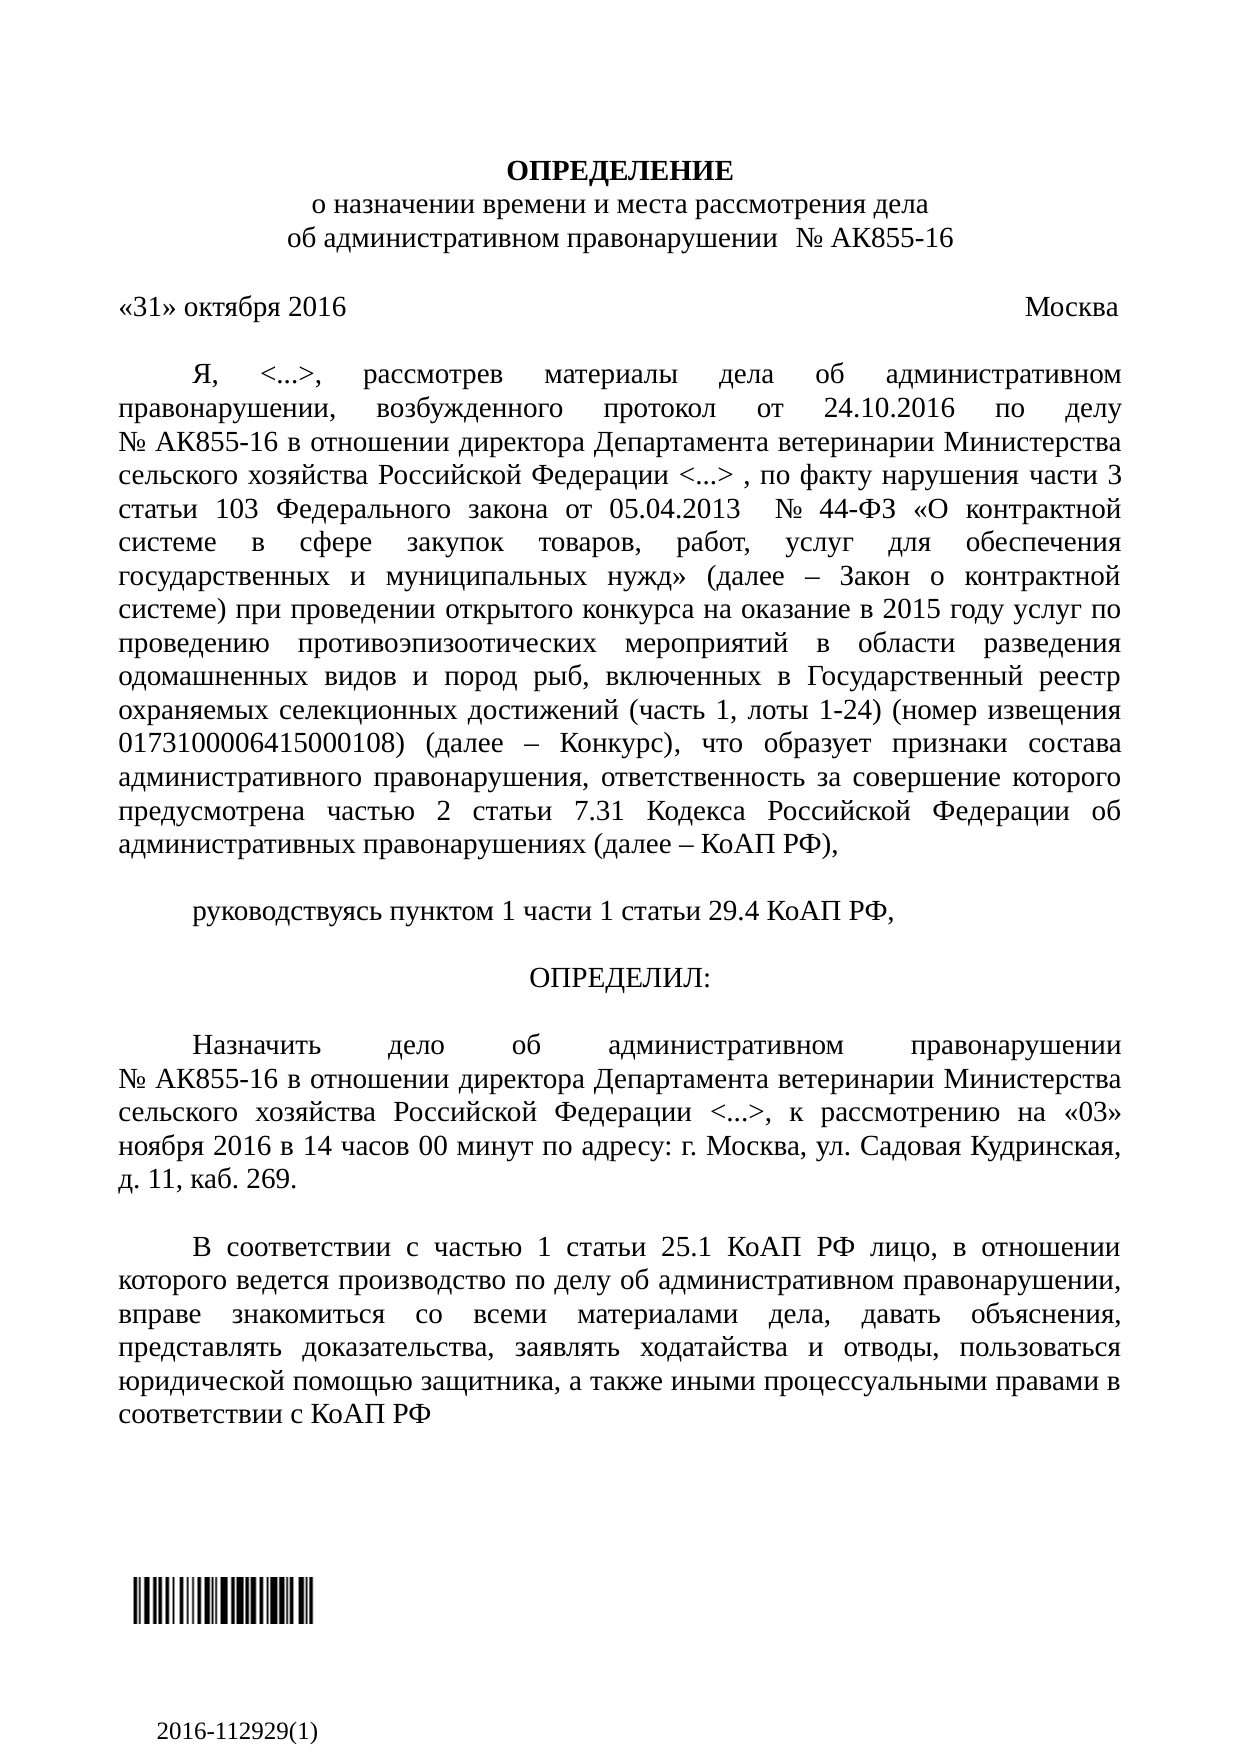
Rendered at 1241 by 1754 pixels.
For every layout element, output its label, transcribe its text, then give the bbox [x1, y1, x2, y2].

text руководствуясь пунктом 1 части 1 статьи 29.4 КоАП РФ, [118, 893, 1122, 927]
text В соответствии с частью 1 статьи 25.1 КоАП РФ лицо, в отношении которого ведется производство по делу об административном правонарушении, вправе знакомиться со всеми материалами дела, давать объяснения, представлять доказательства, заявлять ходатайства и отводы, пользоваться юридической помощью защитника, а также иными процессуальными правами в соответствии с КоАП РФ [118, 1229, 1122, 1430]
text об административном правонарушении № АК855-16 [118, 220, 1122, 256]
text о назначении времени и места рассмотрения дела [118, 186, 1122, 220]
text Я, <...>, рассмотрев материалы дела об административном правонарушении, возбужденного протокол от 24.10.2016 по делу № АК855-16 в отношении директора Департамента ветеринарии Министерства сельского хозяйства Российской Федерации <...> , по факту нарушения части 3 статьи 103 Федерального закона от 05.04.2013 № 44-ФЗ «О контрактной системе в сфере закупок товаров, работ, услуг для обеспечения государственных и муниципальных нужд» (далее – Закон о контрактной системе) при проведении открытого конкурса на оказание в 2015 году услуг по проведению противоэпизоотических мероприятий в области разведения одомашненных видов и пород рыб, включенных в Государственный реестр охраняемых селекционных достижений (часть 1, лоты 1-24) (номер извещения 0173100006415000108) (далее – Конкурс), что образует признаки состава административного правонарушения, ответственность за совершение которого предусмотрена частью 2 статьи 7.31 Кодекса Российской Федерации об административных правонарушениях (далее – КоАП РФ), [118, 357, 1122, 860]
text Назначить дело об административном правонарушении № АК855-16 в отношении директора Департамента ветеринарии Министерства сельского хозяйства Российской Федерации <...>, к рассмотрению на «03» ноября 2016 в 14 часов 00 минут по адресу: г. Москва, ул. Садовая Кудринская, д. 11, каб. 269. [118, 1027, 1122, 1195]
text ОПРЕДЕЛИЛ: [118, 960, 1122, 994]
picture [118, 1577, 331, 1624]
text «31» октября 2016 Москва [118, 289, 1122, 323]
subtitle ОПРЕДЕЛЕНИЕ [118, 153, 1122, 186]
